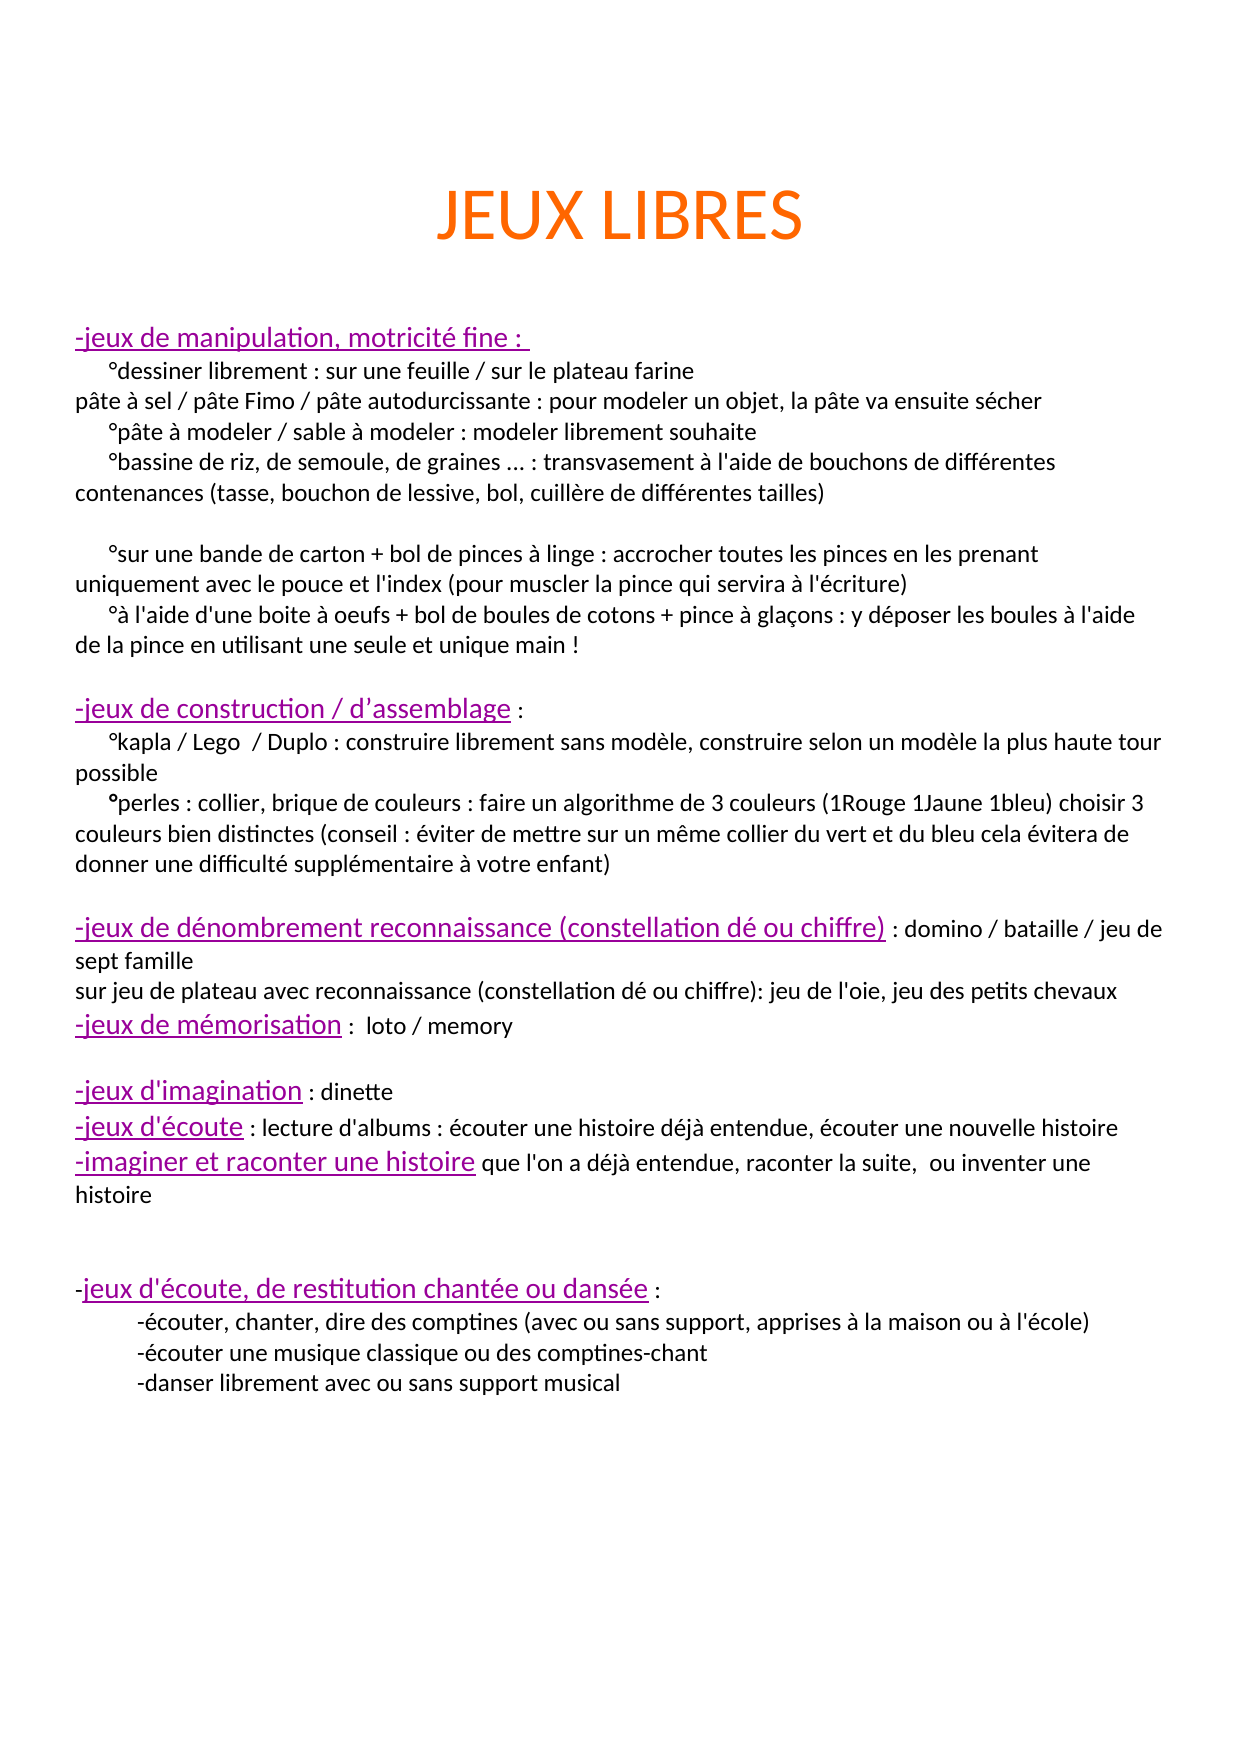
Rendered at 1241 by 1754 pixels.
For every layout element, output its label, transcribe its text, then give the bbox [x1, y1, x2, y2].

text -jeux de construction / d’assemblage : [75, 691, 1165, 726]
text -jeux d'écoute, de restitution chantée ou dansée : [75, 1271, 1165, 1306]
text °kapla / Lego / Duplo : construire librement sans modèle, construire selon un modèle la plus haute tour possible [75, 726, 1165, 787]
text °à l'aide d'une boite à oeufs + bol de boules de cotons + pince à glaçons : y déposer les boules à l'aide de la pince en utilisant une seule et unique main ! [75, 599, 1165, 660]
text JEUX LIBRES [75, 75, 1165, 258]
text -jeux de dénombrement reconnaissance (constellation dé ou chiffre) : domino / bataille / jeu de sept famille [75, 909, 1165, 975]
text -jeux de mémorisation : loto / memory [75, 1006, 1165, 1042]
text -jeux d'écoute : lecture d'albums : écouter une histoire déjà entendue, écouter une nouvelle histoire [75, 1108, 1165, 1143]
text -imaginer et raconter une histoire que l'on a déjà entendue, raconter la suite, ou inventer une histoire [75, 1143, 1165, 1209]
text -jeux d'imagination : dinette [75, 1072, 1165, 1108]
text °sur une bande de carton + bol de pinces à linge : accrocher toutes les pinces en les prenant uniquement avec le pouce et l'index (pour muscler la pince qui servira à l'écriture) [75, 538, 1165, 599]
text -écouter une musique classique ou des comptines-chant [75, 1337, 1165, 1367]
text -danser librement avec ou sans support musical [75, 1367, 1165, 1398]
text °dessiner librement : sur une feuille / sur le plateau farine [75, 355, 1165, 385]
text °bassine de riz, de semoule, de graines ... : transvasement à l'aide de bouchons de différentes contenances (tasse, bouchon de lessive, bol, cuillère de différentes tailles) [75, 446, 1165, 538]
text -écouter, chanter, dire des comptines (avec ou sans support, apprises à la maison ou à l'école) [75, 1306, 1165, 1337]
text °pâte à modeler / sable à modeler : modeler librement souhaite [75, 416, 1165, 446]
text sur jeu de plateau avec reconnaissance (constellation dé ou chiffre): jeu de l'oie, jeu des petits chevaux [75, 975, 1165, 1006]
text -jeux de manipulation, motricité fine : [75, 319, 1165, 355]
text °perles : collier, brique de couleurs : faire un algorithme de 3 couleurs (1Rouge 1Jaune 1bleu) choisir 3 couleurs bien distinctes (conseil : éviter de mettre sur un même collier du vert et du bleu cela évitera de donner une difficulté supplémentaire à votre enfant) [75, 787, 1165, 879]
text pâte à sel / pâte Fimo / pâte autodurcissante : pour modeler un objet, la pâte va ensuite sécher [75, 385, 1165, 416]
